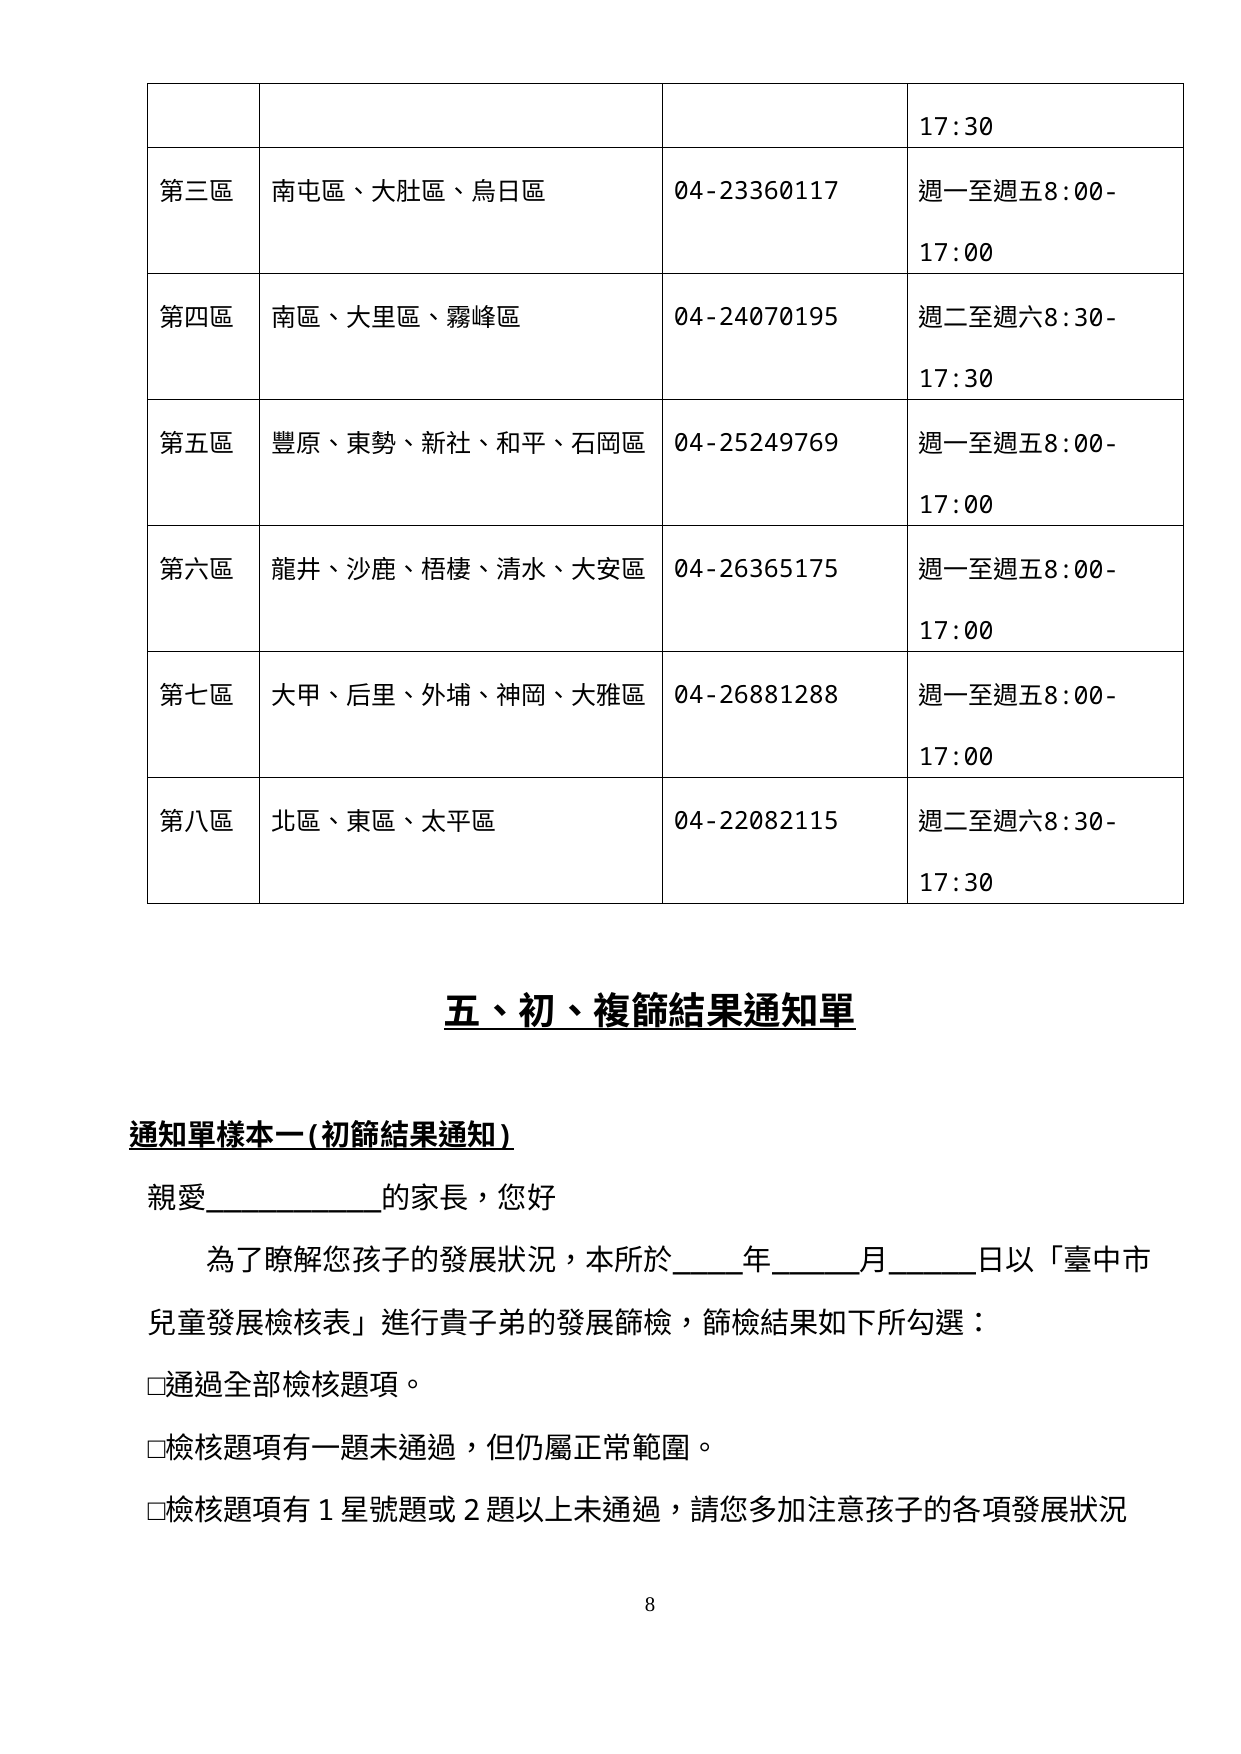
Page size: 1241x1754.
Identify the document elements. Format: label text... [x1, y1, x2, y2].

table_cell 週一至週五8:00-17:00 [908, 400, 1183, 525]
text 通知單樣本一(初篩結果通知) [129, 1092, 1152, 1154]
table_cell 週二至週六8:30-17:30 [908, 778, 1183, 903]
table_cell 大甲、后里、外埔、神岡、大雅區 [260, 652, 662, 777]
table_cell 北區、東區、太平區 [260, 778, 662, 903]
table_cell 豐原、東勢、新社、和平、石岡區 [260, 400, 662, 525]
table_cell 17:30 [908, 84, 1183, 147]
table_cell [148, 84, 259, 147]
text 五、初、複篩結果通知單 [148, 904, 1152, 1029]
table_cell 04-23360117 [663, 148, 907, 273]
table_cell 週一至週五8:00-17:00 [908, 148, 1183, 273]
table_cell 第七區 [148, 652, 259, 777]
text □檢核題項有1星號題或2題以上未通過，請您多加注意孩子的各項發展狀況 [148, 1467, 1152, 1529]
table_cell 週一至週五8:00-17:00 [908, 526, 1183, 651]
table_cell 第五區 [148, 400, 259, 525]
table_cell 04-26365175 [663, 526, 907, 651]
table_cell 04-26881288 [663, 652, 907, 777]
table_cell [663, 84, 907, 147]
table_cell 第六區 [148, 526, 259, 651]
text □通過全部檢核題項。 [148, 1342, 1152, 1404]
text □檢核題項有一題未通過，但仍屬正常範圍。 [148, 1404, 1152, 1467]
table_cell 04-22082115 [663, 778, 907, 903]
text 親愛__________的家長，您好 [148, 1154, 1152, 1217]
table_cell 04-25249769 [663, 400, 907, 525]
table_cell 第八區 [148, 778, 259, 903]
table_cell 龍井、沙鹿、梧棲、清水、大安區 [260, 526, 662, 651]
table_cell 第四區 [148, 274, 259, 399]
table_cell 南區、大里區、霧峰區 [260, 274, 662, 399]
table_cell [260, 84, 662, 147]
text 為了瞭解您孩子的發展狀況，本所於____年_____月_____日以「臺中市兒童發展檢核表」進行貴子弟的發展篩檢，篩檢結果如下所勾選： [148, 1217, 1152, 1342]
table_cell 第三區 [148, 148, 259, 273]
table_cell 週一至週五8:00-17:00 [908, 652, 1183, 777]
table_cell 週二至週六8:30-17:30 [908, 274, 1183, 399]
table_cell 04-24070195 [663, 274, 907, 399]
table_cell 南屯區、大肚區、烏日區 [260, 148, 662, 273]
